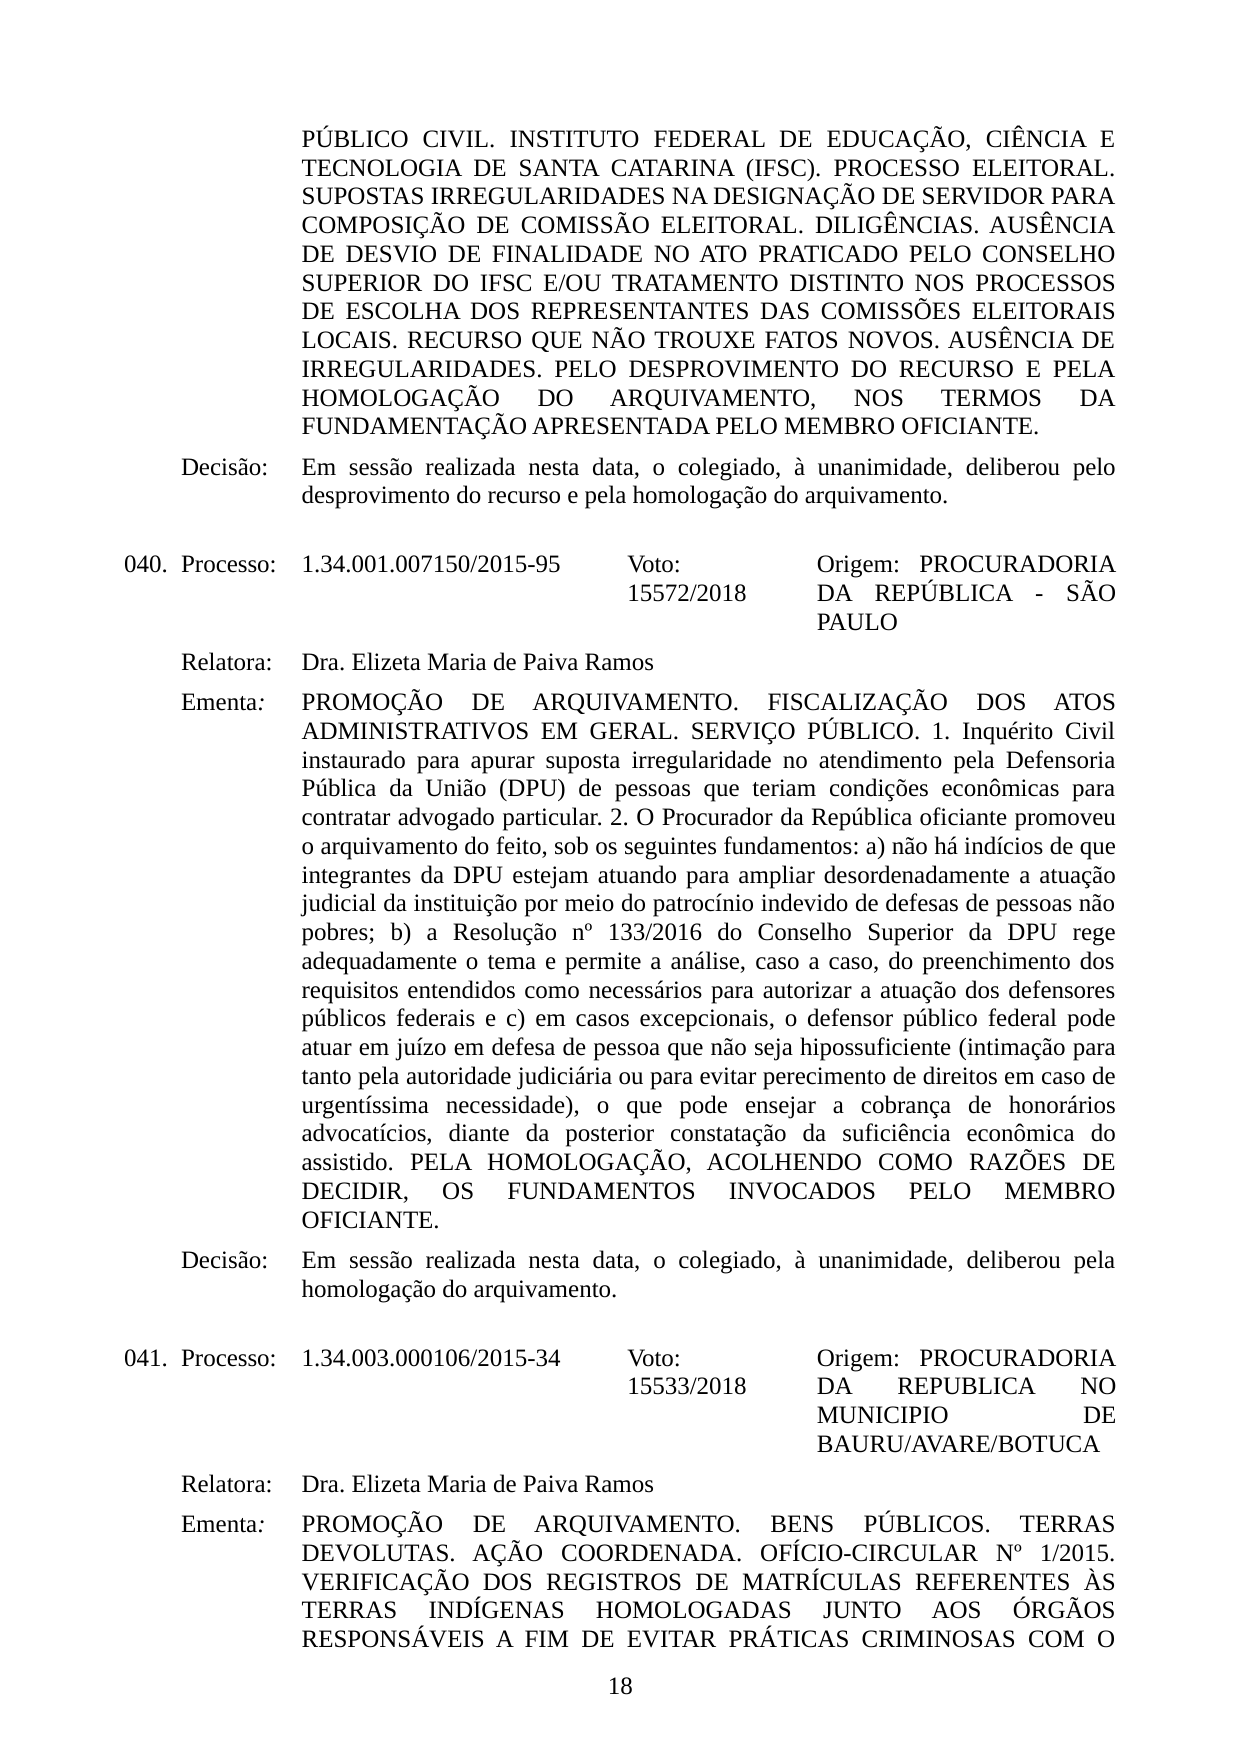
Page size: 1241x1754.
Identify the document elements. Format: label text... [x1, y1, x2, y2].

table_cell [118, 1239, 175, 1308]
table_header Origem: PROCURADORIA DA REPUBLICA NO MUNICIPIO DE BAURU/AVARE/BOTUCA [811, 1337, 1122, 1463]
table_header Voto: 15572/2018 [621, 544, 811, 641]
table_cell Em sessão realizada nesta data, o colegiado, à unanimidade, deliberou pelo desprovimento do recurso e pela homologação do arquivamento. [296, 446, 1122, 515]
table_cell [175, 118, 296, 446]
table_header 041. [118, 1337, 175, 1463]
table_cell [118, 118, 175, 446]
table_cell Relatora: [175, 641, 296, 681]
table_cell PROMOÇÃO DE ARQUIVAMENTO. FISCALIZAÇÃO DOS ATOS ADMINISTRATIVOS EM GERAL. SERVIÇO PÚBLICO. 1. Inquérito Civil instaurado para apurar suposta irregularidade no atendimento pela Defensoria Pública da União (DPU) de pessoas que teriam condições econômicas para contratar advogado particular. 2. O Procurador da República oficiante promoveu o arquivamento do feito, sob os seguintes fundamentos: a) não há indícios de que integrantes da DPU estejam atuando para ampliar desordenadamente a atuação judicial da instituição por meio do patrocínio indevido de defesas de pessoas não pobres; b) a Resolução nº 133/2016 do Conselho Superior da DPU rege adequadamente o tema e permite a análise, caso a caso, do preenchimento dos requisitos entendidos como necessários para autorizar a atuação dos defensores públicos federais e c) em casos excepcionais, o defensor público federal pode atuar em juízo em defesa de pessoa que não seja hipossuficiente (intimação para tanto pela autoridade judiciária ou para evitar perecimento de direitos em caso de urgentíssima necessidade), o que pode ensejar a cobrança de honorários advocatícios, diante da posterior constatação da suficiência econômica do assistido. PELA HOMOLOGAÇÃO, ACOLHENDO COMO RAZÕES DE DECIDIR, OS FUNDAMENTOS INVOCADOS PELO MEMBRO OFICIANTE. [296, 681, 1122, 1239]
table_header 1.34.003.000106/2015-34 [296, 1337, 621, 1463]
table_header Processo: [175, 1337, 296, 1463]
table_header Origem: PROCURADORIA DA REPÚBLICA - SÃO PAULO [811, 544, 1122, 641]
table_header Processo: [175, 544, 296, 641]
table_cell [118, 1463, 175, 1503]
table_cell Decisão: [175, 1239, 296, 1308]
table_cell Decisão: [175, 446, 296, 515]
table_header 040. [118, 544, 175, 641]
table_cell Relatora: [175, 1463, 296, 1503]
table_header 1.34.001.007150/2015-95 [296, 544, 621, 641]
table_header Voto: 15533/2018 [621, 1337, 811, 1463]
table_cell PROMOÇÃO DE ARQUIVAMENTO. BENS PÚBLICOS. TERRAS DEVOLUTAS. AÇÃO COORDENADA. OFÍCIO-CIRCULAR Nº 1/2015. VERIFICAÇÃO DOS REGISTROS DE MATRÍCULAS REFERENTES ÀS TERRAS INDÍGENAS HOMOLOGADAS JUNTO AOS ÓRGÃOS RESPONSÁVEIS A FIM DE EVITAR PRÁTICAS CRIMINOSAS COM O [296, 1504, 1122, 1659]
table_cell [118, 681, 175, 1239]
table_cell [118, 446, 175, 515]
table_cell Dra. Elizeta Maria de Paiva Ramos [296, 641, 1122, 681]
table_cell Ementa: [175, 1504, 296, 1659]
table_cell Dra. Elizeta Maria de Paiva Ramos [296, 1463, 1122, 1503]
table_cell [118, 641, 175, 681]
table_cell Ementa: [175, 681, 296, 1239]
table_cell Em sessão realizada nesta data, o colegiado, à unanimidade, deliberou pela homologação do arquivamento. [296, 1239, 1122, 1308]
table_cell [118, 1504, 175, 1659]
table_cell PÚBLICO CIVIL. INSTITUTO FEDERAL DE EDUCAÇÃO, CIÊNCIA E TECNOLOGIA DE SANTA CATARINA (IFSC). PROCESSO ELEITORAL. SUPOSTAS IRREGULARIDADES NA DESIGNAÇÃO DE SERVIDOR PARA COMPOSIÇÃO DE COMISSÃO ELEITORAL. DILIGÊNCIAS. AUSÊNCIA DE DESVIO DE FINALIDADE NO ATO PRATICADO PELO CONSELHO SUPERIOR DO IFSC E/OU TRATAMENTO DISTINTO NOS PROCESSOS DE ESCOLHA DOS REPRESENTANTES DAS COMISSÕES ELEITORAIS LOCAIS. RECURSO QUE NÃO TROUXE FATOS NOVOS. AUSÊNCIA DE IRREGULARIDADES. PELO DESPROVIMENTO DO RECURSO E PELA HOMOLOGAÇÃO DO ARQUIVAMENTO, NOS TERMOS DA FUNDAMENTAÇÃO APRESENTADA PELO MEMBRO OFICIANTE. [296, 118, 1122, 446]
